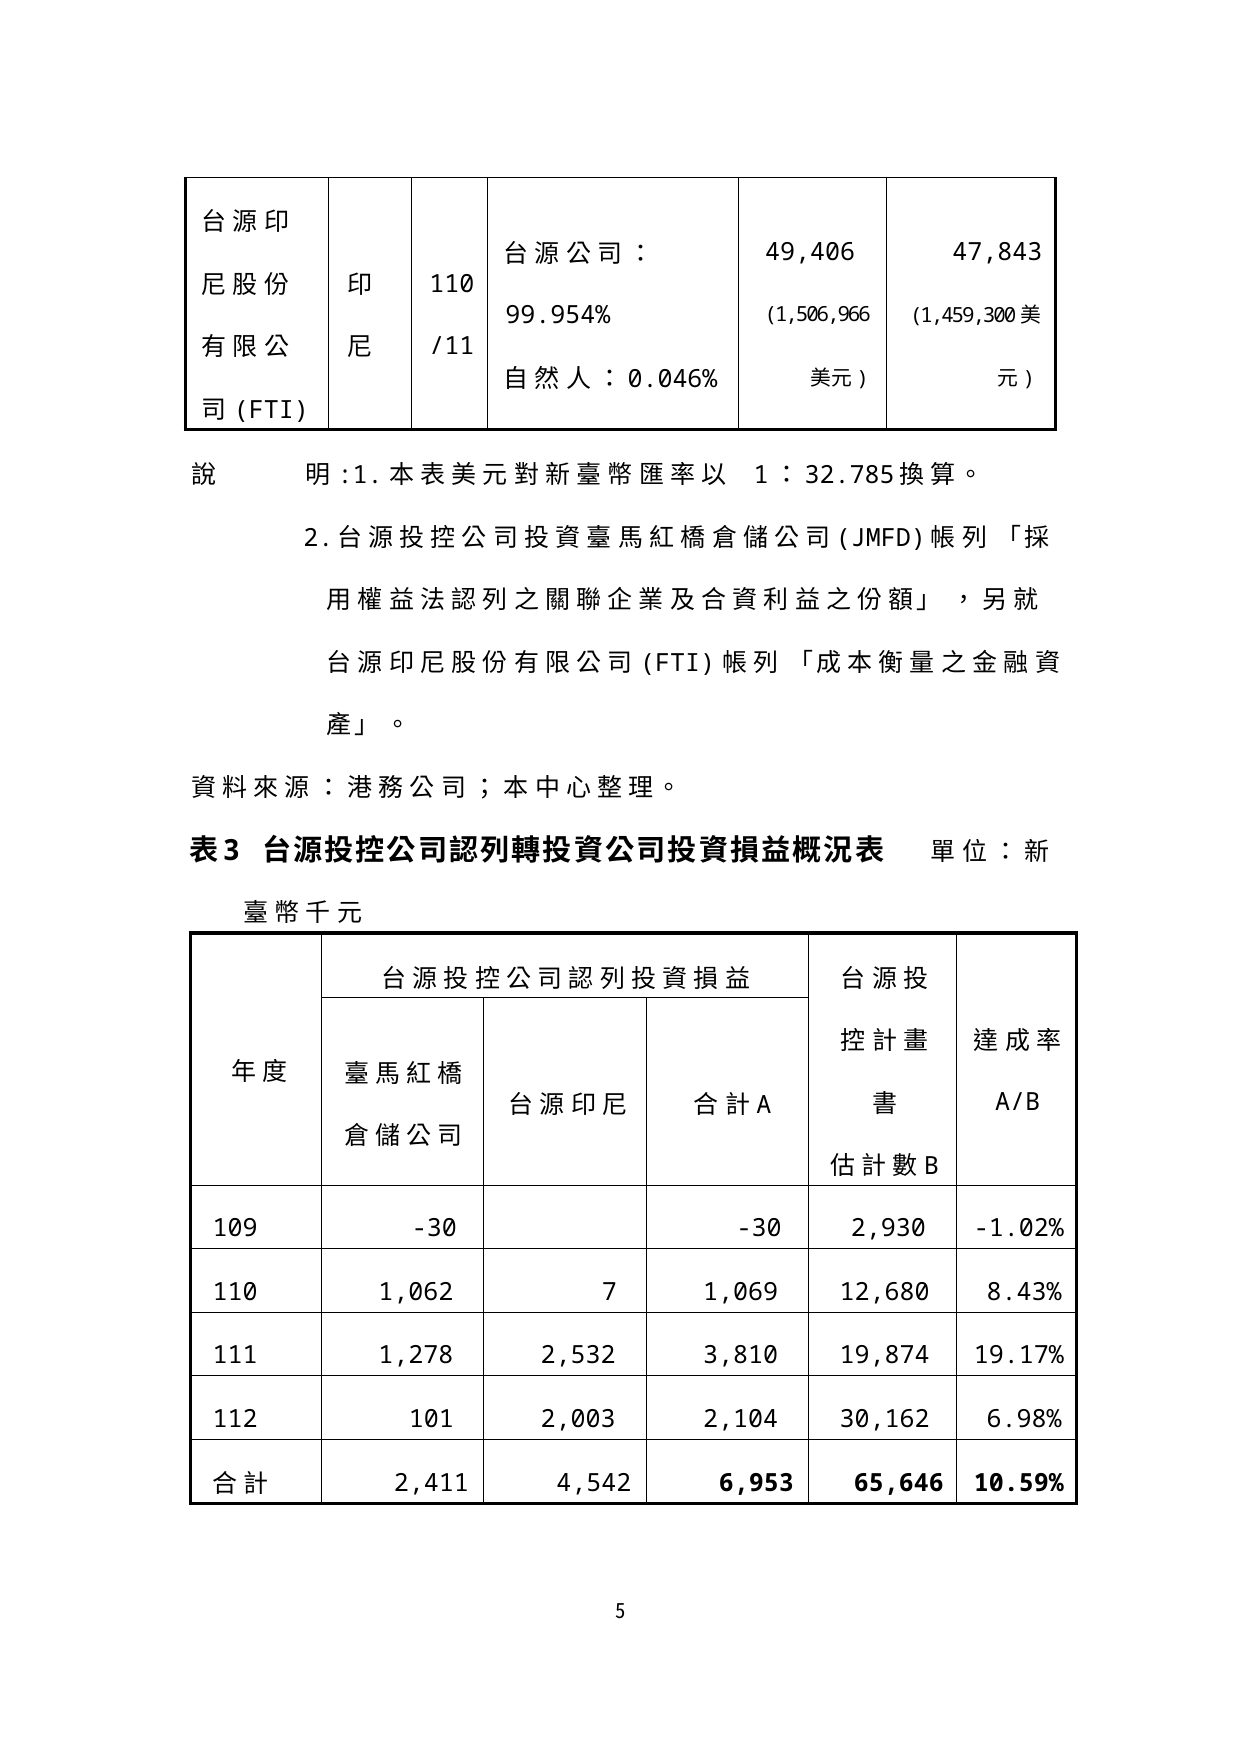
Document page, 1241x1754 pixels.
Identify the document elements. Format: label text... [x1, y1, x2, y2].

table_cell 1,062 [322, 1249, 483, 1312]
table_cell 47,843 (1,459,300美元) [887, 178, 1054, 428]
table_cell 臺馬紅橋倉儲公司 [322, 998, 483, 1184]
table_cell 101 [322, 1376, 483, 1439]
table_cell 111 [192, 1313, 321, 1375]
table_cell 3,810 [647, 1313, 808, 1375]
table_cell 合計A [647, 998, 808, 1184]
text 資料來源：港務公司；本中心整理。 [178, 744, 1063, 806]
table_cell 1,069 [647, 1249, 808, 1312]
table_cell 49,406 (1,506,966美元) [739, 178, 886, 428]
text 表3 台源投控公司認列轉投資公司投資損益概況表 單位：新臺幣千元 [180, 806, 1063, 931]
text 2.台源投控公司投資臺馬紅橋倉儲公司(JMFD)帳列「採用權益法認列之關聯企業及合資利益之份額」，另就台源印尼股份有限公司(FTI)帳列「成本衡量之金融資產」。 [296, 494, 1063, 744]
table_header 達成率 A/B [957, 935, 1075, 1184]
table_cell -30 [322, 1186, 483, 1248]
table_cell 印尼 [329, 178, 411, 428]
table_cell 2,411 [322, 1440, 483, 1502]
table_cell 10.59% [957, 1440, 1075, 1502]
table_cell 19.17% [957, 1313, 1075, 1375]
table_cell 110 [192, 1249, 321, 1312]
table_cell 台源公司：99.954% 自然人：0.046% [488, 178, 738, 428]
table_cell 8.43% [957, 1249, 1075, 1312]
text 說 明:1.本表美元對新臺幣匯率以 1：32.785換算。 [181, 431, 1063, 494]
table_cell 4,542 [484, 1440, 646, 1502]
table_cell 2,104 [647, 1376, 808, 1439]
table_cell -30 [647, 1186, 808, 1248]
table_cell 合計 [192, 1440, 321, 1502]
table_cell 2,930 [809, 1186, 956, 1248]
table_cell 112 [192, 1376, 321, 1439]
table_cell 1,278 [322, 1313, 483, 1375]
table_cell 109 [192, 1186, 321, 1248]
table_cell 30,162 [809, 1376, 956, 1439]
table_cell 12,680 [809, 1249, 956, 1312]
table_header 台源投控計畫書 估計數B [809, 935, 956, 1184]
table_header 年度 [192, 935, 321, 1184]
table_cell 65,646 [809, 1440, 956, 1502]
table_cell 6.98% [957, 1376, 1075, 1439]
table_cell 台源印尼股份有限公司(FTI) [187, 178, 328, 428]
table_cell -1.02% [957, 1186, 1075, 1248]
table_cell [484, 1186, 646, 1248]
table_header 台源投控公司認列投資損益 [322, 935, 808, 997]
table_cell 2,003 [484, 1376, 646, 1439]
table_cell 7 [484, 1249, 646, 1312]
table_cell 台源印尼 [484, 998, 646, 1184]
table_cell 2,532 [484, 1313, 646, 1375]
table_cell 19,874 [809, 1313, 956, 1375]
table_cell 110/11 [412, 178, 487, 428]
table_cell 6,953 [647, 1440, 808, 1502]
